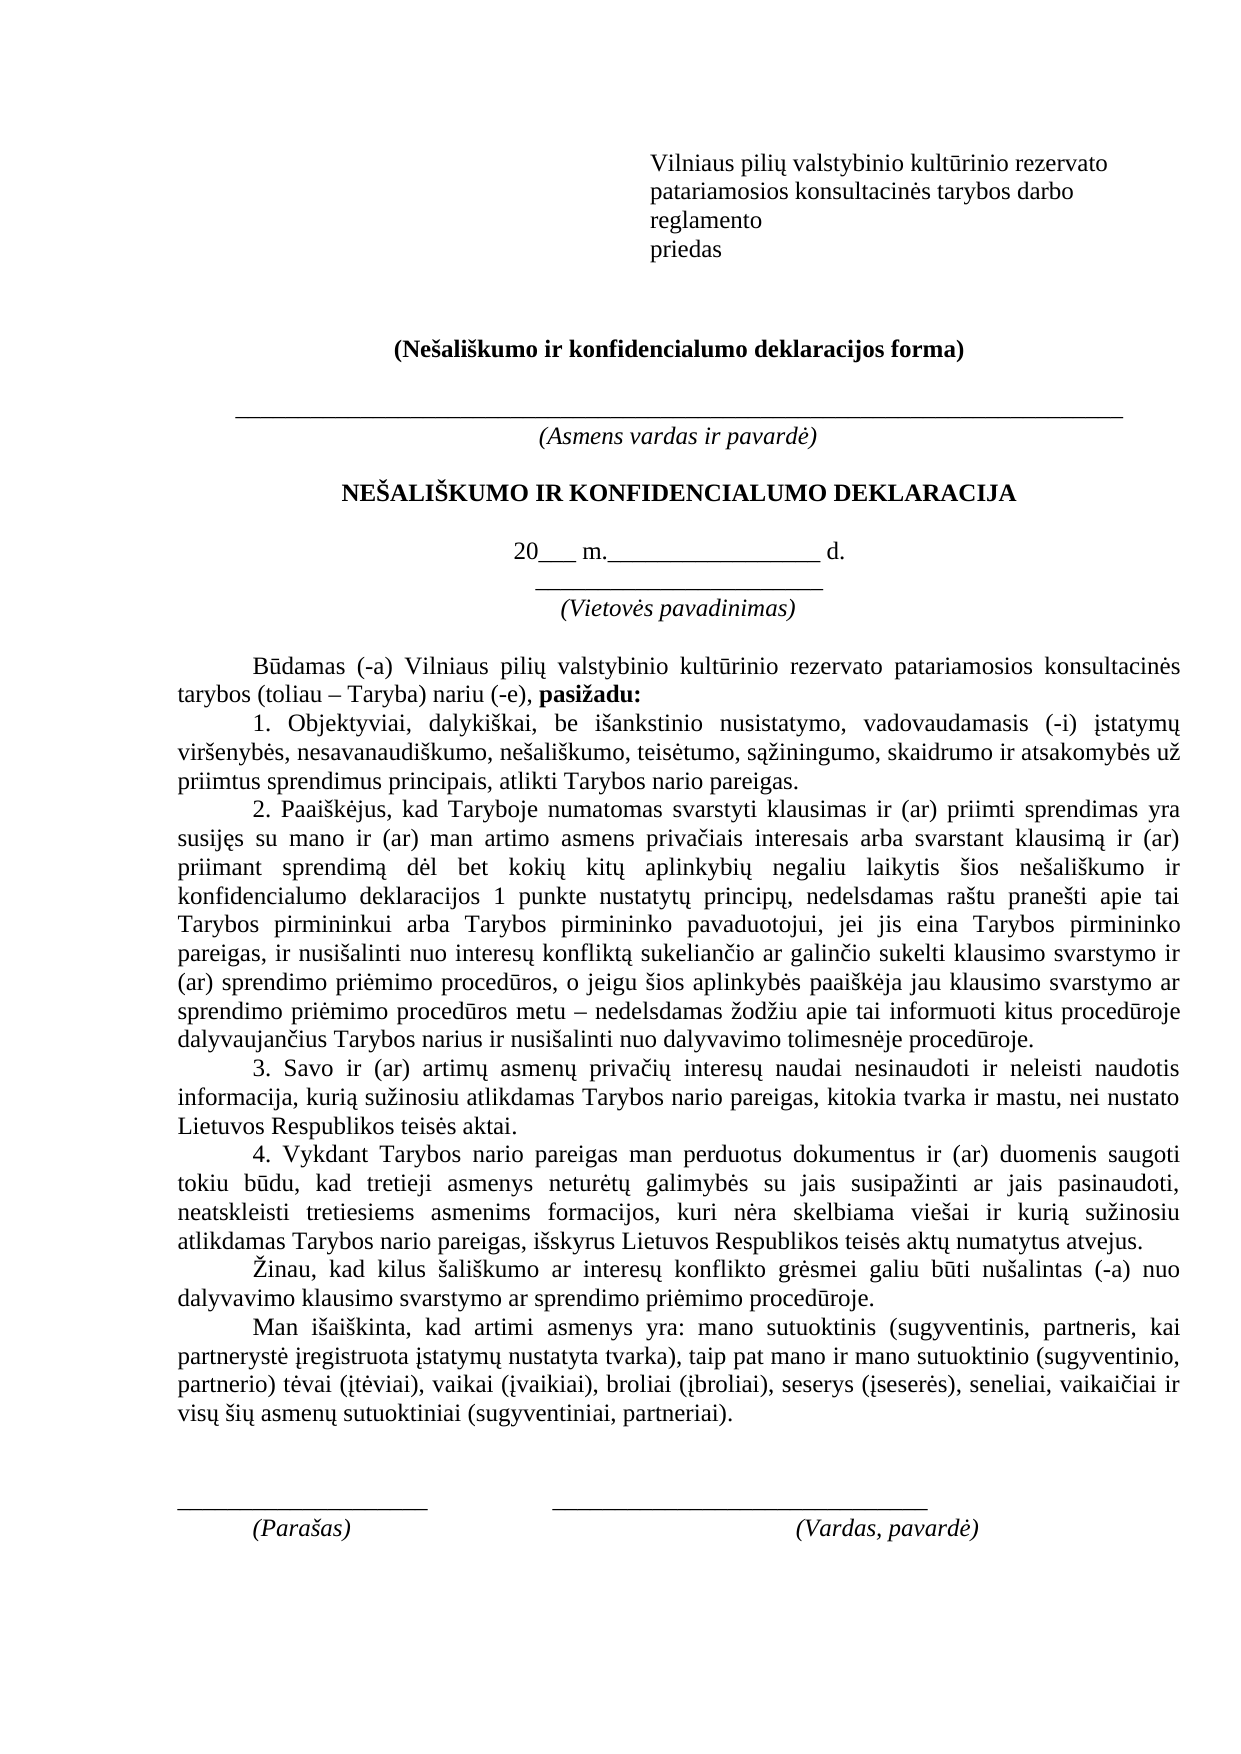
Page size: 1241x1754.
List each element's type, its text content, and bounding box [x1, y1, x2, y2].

text 3. Savo ir (ar) artimų asmenų privačių interesų naudai nesinaudoti ir neleisti naudotis informacija, kurią sužinosiu atlikdamas Tarybos nario pareigas, kitokia tvarka ir mastu, nei nustato Lietuvos Respublikos teisės aktai. [177, 1053, 1181, 1139]
text Būdamas (-a) Vilniaus pilių valstybinio kultūrinio rezervato patariamosios konsultacinės tarybos (toliau – Taryba) nariu (-e), pasižadu: [177, 651, 1181, 708]
text (Parašas) (Vardas, pavardė) [177, 1513, 1181, 1542]
text 1. Objektyviai, dalykiškai, be išankstinio nusistatymo, vadovaudamasis (-i) įstatymų viršenybės, nesavanaudiškumo, nešališkumo, teisėtumo, sąžiningumo, skaidrumo ir atsakomybės už priimtus sprendimus principais, atlikti Tarybos nario pareigas. [177, 708, 1181, 794]
text _______________________ [177, 564, 1181, 593]
text 2. Paaiškėjus, kad Taryboje numatomas svarstyti klausimas ir (ar) priimti sprendimas yra susijęs su mano ir (ar) man artimo asmens privačiais interesais arba svarstant klausimą ir (ar) priimant sprendimą dėl bet kokių kitų aplinkybių negaliu laikytis šios nešališkumo ir konfidencialumo deklaracijos 1 punkte nustatytų principų, nedelsdamas raštu pranešti apie tai Tarybos pirmininkui arba Tarybos pirmininko pavaduotojui, jei jis eina Tarybos pirmininko pareigas, ir nusišalinti nuo interesų konfliktą sukeliančio ar galinčio sukelti klausimo svarstymo ir (ar) sprendimo priėmimo procedūros, o jeigu šios aplinkybės paaiškėja jau klausimo svarstymo ar sprendimo priėmimo procedūros metu – nedelsdamas žodžiu apie tai informuoti kitus procedūroje dalyvaujančius Tarybos narius ir nusišalinti nuo dalyvavimo tolimesnėje procedūroje. [177, 794, 1181, 1053]
text 20___ m._________________ d. [177, 536, 1181, 564]
text (Asmens vardas ir pavardė) [177, 421, 1181, 449]
text 4. Vykdant Tarybos nario pareigas man perduotus dokumentus ir (ar) duomenis saugoti tokiu būdu, kad tretieji asmenys neturėtų galimybės su jais susipažinti ar jais pasinaudoti, neatskleisti tretiesiems asmenims formacijos, kuri nėra skelbiama viešai ir kurią sužinosiu atlikdamas Tarybos nario pareigas, išskyrus Lietuvos Respublikos teisės aktų numatytus atvejus. [177, 1139, 1181, 1254]
text NEŠALIŠKUMO IR KONFIDENCIALUMO DEKLARACIJA [177, 478, 1181, 507]
text Vilniaus pilių valstybinio kultūrinio rezervato [650, 148, 1181, 176]
text priedas [650, 234, 1181, 263]
text reglamento [650, 205, 1181, 234]
text Žinau, kad kilus šališkumo ar interesų konflikto grėsmei galiu būti nušalintas (-a) nuo dalyvavimo klausimo svarstymo ar sprendimo priėmimo procedūroje. [177, 1254, 1181, 1312]
text (Vietovės pavadinimas) [177, 593, 1181, 622]
text (Nešališkumo ir konfidencialumo deklaracijos forma) [177, 334, 1181, 363]
text patariamosios konsultacinės tarybos darbo [650, 176, 1181, 205]
text Man išaiškinta, kad artimi asmenys yra: mano sutuoktinis (sugyventinis, partneris, kai partnerystė įregistruota įstatymų nustatyta tvarka), taip pat mano ir mano sutuoktinio (sugyventinio, partnerio) tėvai (įtėviai), vaikai (įvaikiai), broliai (įbroliai), seserys (įseserės), seneliai, vaikaičiai ir visų šių asmenų sutuoktiniai (sugyventiniai, partneriai). [177, 1312, 1181, 1427]
text ____________________ ______________________________ [177, 1484, 1181, 1513]
text _______________________________________________________________________ [177, 392, 1181, 421]
